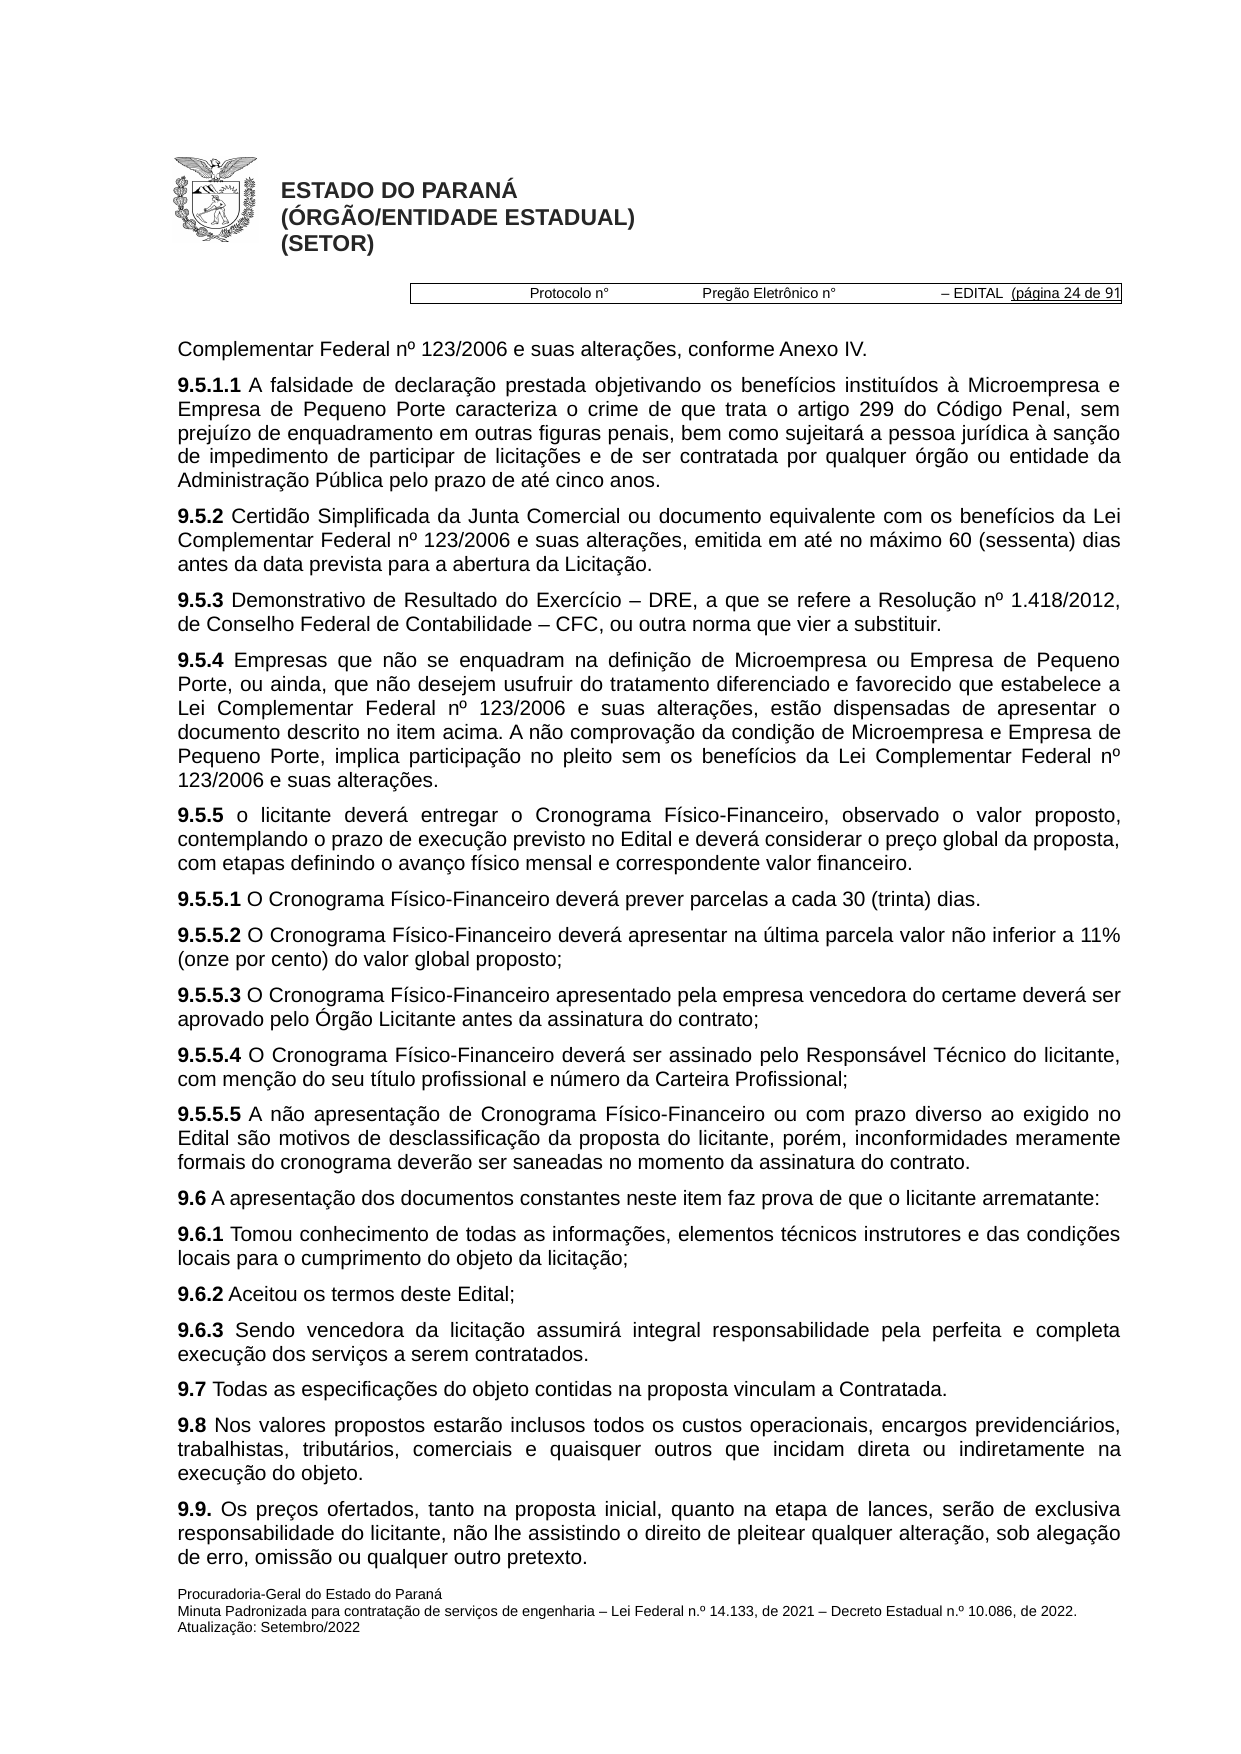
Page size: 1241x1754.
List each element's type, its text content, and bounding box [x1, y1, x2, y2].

text 9.5.5.4 O Cronograma Físico-Financeiro deverá ser assinado pelo Responsável Técnico do licitante, com menção do seu título profissional e número da Carteira Profissional; [177, 1042, 1122, 1090]
text 9.5.5.2 O Cronograma Físico-Financeiro deverá apresentar na última parcela valor não inferior a 11% (onze por cento) do valor global proposto; [177, 923, 1122, 971]
text 9.5.5.1 O Cronograma Físico-Financeiro deverá prever parcelas a cada 30 (trinta) dias. [177, 887, 1122, 911]
text 9.9. Os preços ofertados, tanto na proposta inicial, quanto na etapa de lances, serão de exclusiva responsabilidade do licitante, não lhe assistindo o direito de pleitear qualquer alteração, sob alegação de erro, omissão ou qualquer outro pretexto. [177, 1497, 1122, 1569]
text 9.6.3 Sendo vencedora da licitação assumirá integral responsabilidade pela perfeita e completa execução dos serviços a serem contratados. [177, 1317, 1122, 1365]
list 9.7 Todas as especificações do objeto contidas na proposta vinculam a Contratada. [177, 1377, 1122, 1401]
text 9.5.5.3 O Cronograma Físico-Financeiro apresentado pela empresa vencedora do certame deverá ser aprovado pelo Órgão Licitante antes da assinatura do contrato; [177, 983, 1122, 1031]
text 9.5.5.5 A não apresentação de Cronograma Físico-Financeiro ou com prazo diverso ao exigido no Edital são motivos de desclassificação da proposta do licitante, porém, inconformidades meramente formais do cronograma deverão ser saneadas no momento da assinatura do contrato. [177, 1102, 1122, 1174]
text Complementar Federal nº 123/2006 e suas alterações, conforme Anexo IV. [177, 337, 1122, 361]
list 9.8 Nos valores propostos estarão inclusos todos os custos operacionais, encargos previdenciários, trabalhistas, tributários, comerciais e quaisquer outros que incidam direta ou indiretamente na execução do objeto. [177, 1413, 1122, 1485]
text 9.5.5 o licitante deverá entregar o Cronograma Físico-Financeiro, observado o valor proposto, contemplando o prazo de execução previsto no Edital e deverá considerar o preço global da proposta, com etapas definindo o avanço físico mensal e correspondente valor financeiro. [177, 803, 1122, 875]
text 9.5.3 Demonstrativo de Resultado do Exercício – DRE, a que se refere a Resolução nº 1.418/2012, de Conselho Federal de Contabilidade – CFC, ou outra norma que vier a substituir. [177, 588, 1122, 636]
text 9.6.1 Tomou conhecimento de todas as informações, elementos técnicos instrutores e das condições locais para o cumprimento do objeto da licitação; [177, 1222, 1122, 1270]
text 9.6 A apresentação dos documentos constantes neste item faz prova de que o licitante arrematante: [177, 1186, 1122, 1210]
text 9.5.1.1 A falsidade de declaração prestada objetivando os benefícios instituídos à Microempresa e Empresa de Pequeno Porte caracteriza o crime de que trata o artigo 299 do Código Penal, sem prejuízo de enquadramento em outras figuras penais, bem como sujeitará a pessoa jurídica à sanção de impedimento de participar de licitações e de ser contratada por qualquer órgão ou entidade da Administração Pública pelo prazo de até cinco anos. [177, 372, 1122, 492]
picture [172, 156, 259, 243]
text 9.6.2 Aceitou os termos deste Edital; [177, 1282, 1122, 1306]
text 9.5.4 Empresas que não se enquadram na definição de Microempresa ou Empresa de Pequeno Porte, ou ainda, que não desejem usufruir do tratamento diferenciado e favorecido que estabelece a Lei Complementar Federal nº 123/2006 e suas alterações, estão dispensadas de apresentar o documento descrito no item acima. A não comprovação da condição de Microempresa e Empresa de Pequeno Porte, implica participação no pleito sem os benefícios da Lei Complementar Federal nº 123/2006 e suas alterações. [177, 648, 1122, 791]
text 9.5.2 Certidão Simplificada da Junta Comercial ou documento equivalente com os benefícios da Lei Complementar Federal nº 123/2006 e suas alterações, emitida em até no máximo 60 (sessenta) dias antes da data prevista para a abertura da Licitação. [177, 504, 1122, 576]
